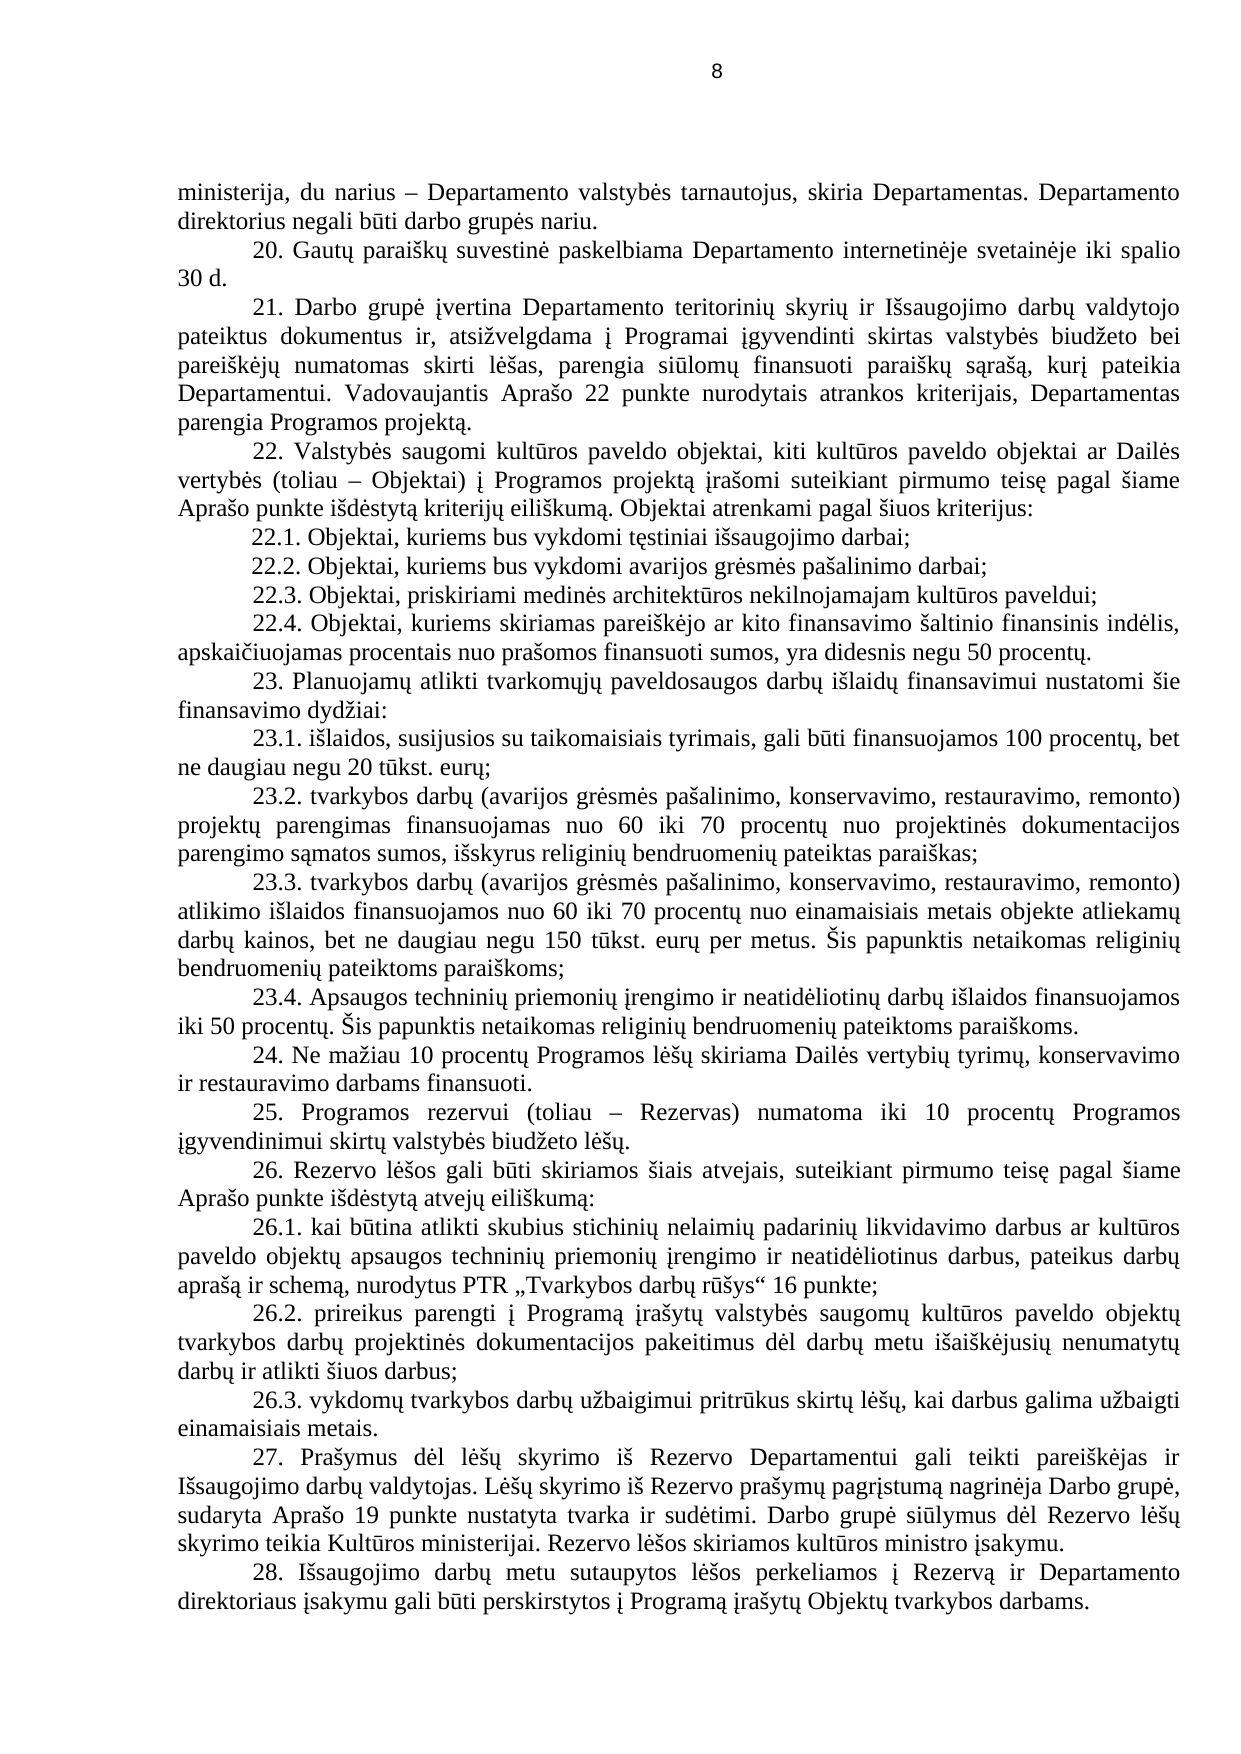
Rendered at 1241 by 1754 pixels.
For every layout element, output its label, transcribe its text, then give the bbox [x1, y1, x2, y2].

text 26. Rezervo lėšos gali būti skiriamos šiais atvejais, suteikiant pirmumo teisę pagal šiame Aprašo punkte išdėstytą atvejų eiliškumą: [177, 1155, 1181, 1212]
text 27. Prašymus dėl lėšų skyrimo iš Rezervo Departamentui gali teikti pareiškėjas ir Išsaugojimo darbų valdytojas. Lėšų skyrimo iš Rezervo prašymų pagrįstumą nagrinėja Darbo grupė, sudaryta Aprašo 19 punkte nustatyta tvarka ir sudėtimi. Darbo grupė siūlymus dėl Rezervo lėšų skyrimo teikia Kultūros ministerijai. Rezervo lėšos skiriamos kultūros ministro įsakymu. [177, 1442, 1181, 1557]
text 23.3. tvarkybos darbų (avarijos grėsmės pašalinimo, konservavimo, restauravimo, remonto) atlikimo išlaidos finansuojamos nuo 60 iki 70 procentų nuo einamaisiais metais objekte atliekamų darbų kainos, bet ne daugiau negu 150 tūkst. eurų per metus. Šis papunktis netaikomas religinių bendruomenių pateiktoms paraiškoms; [177, 867, 1181, 982]
text 22.1. Objektai, kuriems bus vykdomi tęstiniai išsaugojimo darbai; [177, 522, 1181, 551]
text 22. Valstybės saugomi kultūros paveldo objektai, kiti kultūros paveldo objektai ar Dailės vertybės (toliau – Objektai) į Programos projektą įrašomi suteikiant pirmumo teisę pagal šiame Aprašo punkte išdėstytą kriterijų eiliškumą. Objektai atrenkami pagal šiuos kriterijus: [177, 436, 1181, 522]
text 20. Gautų paraiškų suvestinė paskelbiama Departamento internetinėje svetainėje iki spalio 30 d. [177, 235, 1181, 292]
text 23.1. išlaidos, susijusios su taikomaisiais tyrimais, gali būti finansuojamos 100 procentų, bet ne daugiau negu 20 tūkst. eurų; [177, 723, 1181, 781]
text 22.3. Objektai, priskiriami medinės architektūros nekilnojamajam kultūros paveldui; [177, 580, 1181, 608]
text 22.4. Objektai, kuriems skiriamas pareiškėjo ar kito finansavimo šaltinio finansinis indėlis, apskaičiuojamas procentais nuo prašomos finansuoti sumos, yra didesnis negu 50 procentų. [177, 608, 1181, 666]
text 23.4. Apsaugos techninių priemonių įrengimo ir neatidėliotinų darbų išlaidos finansuojamos iki 50 procentų. Šis papunktis netaikomas religinių bendruomenių pateiktoms paraiškoms. [177, 982, 1181, 1040]
text 26.3. vykdomų tvarkybos darbų užbaigimui pritrūkus skirtų lėšų, kai darbus galima užbaigti einamaisiais metais. [177, 1385, 1181, 1442]
text 23.2. tvarkybos darbų (avarijos grėsmės pašalinimo, konservavimo, restauravimo, remonto) projektų parengimas finansuojamas nuo 60 iki 70 procentų nuo projektinės dokumentacijos parengimo sąmatos sumos, išskyrus religinių bendruomenių pateiktas paraiškas; [177, 781, 1181, 867]
text 25. Programos rezervui (toliau – Rezervas) numatoma iki 10 procentų Programos įgyvendinimui skirtų valstybės biudžeto lėšų. [177, 1097, 1181, 1155]
text 21. Darbo grupė įvertina Departamento teritorinių skyrių ir Išsaugojimo darbų valdytojo pateiktus dokumentus ir, atsižvelgdama į Programai įgyvendinti skirtas valstybės biudžeto bei pareiškėjų numatomas skirti lėšas, parengia siūlomų finansuoti paraiškų sąrašą, kurį pateikia Departamentui. Vadovaujantis Aprašo 22 punkte nurodytais atrankos kriterijais, Departamentas parengia Programos projektą. [177, 292, 1181, 436]
text ministerija, du narius – Departamento valstybės tarnautojus, skiria Departamentas. Departamento direktorius negali būti darbo grupės nariu. [177, 177, 1181, 235]
text 22.2. Objektai, kuriems bus vykdomi avarijos grėsmės pašalinimo darbai; [177, 551, 1181, 580]
text 23. Planuojamų atlikti tvarkomųjų paveldosaugos darbų išlaidų finansavimui nustatomi šie finansavimo dydžiai: [177, 666, 1181, 723]
text 26.1. kai būtina atlikti skubius stichinių nelaimių padarinių likvidavimo darbus ar kultūros paveldo objektų apsaugos techninių priemonių įrengimo ir neatidėliotinus darbus, pateikus darbų aprašą ir schemą, nurodytus PTR „Tvarkybos darbų rūšys“ 16 punkte; [177, 1212, 1181, 1298]
text 26.2. prireikus parengti į Programą įrašytų valstybės saugomų kultūros paveldo objektų tvarkybos darbų projektinės dokumentacijos pakeitimus dėl darbų metu išaiškėjusių nenumatytų darbų ir atlikti šiuos darbus; [177, 1298, 1181, 1385]
text 24. Ne mažiau 10 procentų Programos lėšų skiriama Dailės vertybių tyrimų, konservavimo ir restauravimo darbams finansuoti. [177, 1040, 1181, 1097]
text 28. Išsaugojimo darbų metu sutaupytos lėšos perkeliamos į Rezervą ir Departamento direktoriaus įsakymu gali būti perskirstytos į Programą įrašytų Objektų tvarkybos darbams. [177, 1557, 1181, 1615]
